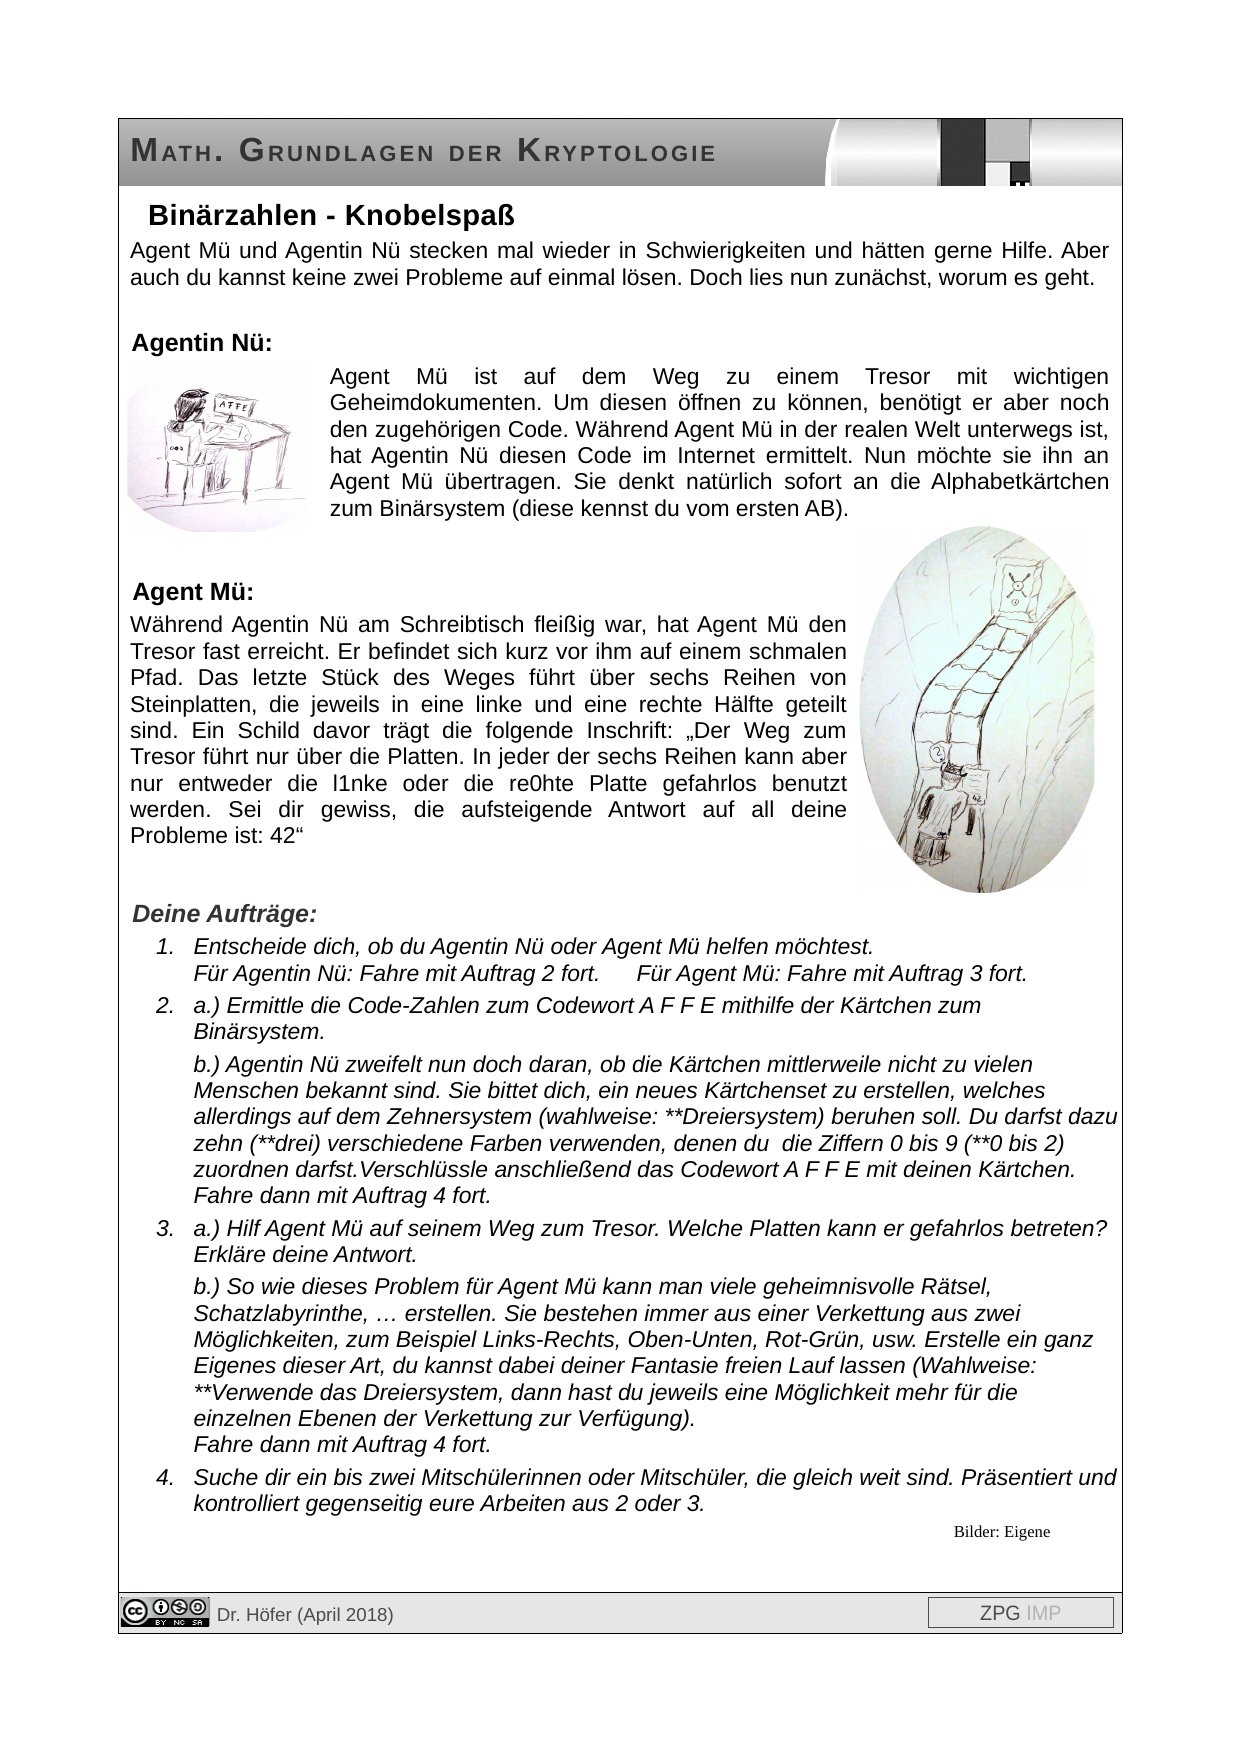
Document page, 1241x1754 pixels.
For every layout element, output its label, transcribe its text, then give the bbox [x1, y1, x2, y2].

text Agentin Nü: [119, 328, 1122, 357]
list b.) Agentin Nü zweifelt nun doch daran, ob die Kärtchen mittlerweile nicht zu vielen Menschen bekannt sind. Sie bittet dich, ein neues Kärtchenset zu erstellen, welches allerdings auf dem Zehnersystem (wahlweise: **Dreiersystem) beruhen soll. Du darfst dazu zehn (**drei) verschiedene Farben verwenden, denen du die Ziffern 0 bis 9 (**0 bis 2) zuordnen darfst.Verschlüssle anschließend das Codewort A F F E mit deinen Kärtchen. Fahre dann mit Auftrag 4 fort. [156, 1051, 1122, 1209]
list Suche dir ein bis zwei Mitschülerinnen oder Mitschüler, die gleich weit sind. Präsentiert und kontrolliert gegenseitig eure Arbeiten aus 2 oder 3. [156, 1464, 1122, 1516]
list a.) Hilf Agent Mü auf seinem Weg zum Tresor. Welche Platten kann er gefahrlos betreten? Erkläre deine Antwort. [156, 1215, 1122, 1267]
text Agent Mü ist auf dem Weg zu einem Tresor mit wichtigen Geheimdokumenten. Um diesen öffnen zu können, benötigt er aber noch den zugehörigen Code. Während Agent Mü in der realen Welt unterwegs ist, hat Agentin Nü diesen Code im Internet ermittelt. Nun möchte sie ihn an Agent Mü übertragen. Sie denkt natürlich sofort an die Alphabetkärtchen zum Binärsystem (diese kennst du vom ersten AB). [306, 363, 1110, 521]
picture [120, 1597, 210, 1627]
text Während Agentin Nü am Schreibtisch fleißig war, hat Agent Mü den Tresor fast erreicht. Er befindet sich kurz vor ihm auf einem schmalen Pfad. Das letzte Stück des Weges führt über sechs Reihen von Steinplatten, die jeweils in eine linke und eine rechte Hälfte geteilt sind. Ein Schild davor trägt die folgende Inschrift: „Der Weg zum Tresor führt nur über die Platten. In jeder der sechs Reihen kann aber nur entweder die l1nke oder die re0hte Platte gefahrlos benutzt werden. Sei dir gewiss, die aufsteigende Antwort auf all deine Probleme ist: 42“ [130, 611, 859, 849]
picture [127, 360, 306, 532]
text [1095, 577, 1122, 606]
picture [119, 119, 1122, 186]
picture [859, 526, 1095, 893]
list b.) So wie dieses Problem für Agent Mü kann man viele geheimnisvolle Rätsel, Schatzlabyrinthe, … erstellen. Sie bestehen immer aus einer Verkettung aus zwei Möglichkeiten, zum Beispiel Links-Rechts, Oben-Unten, Rot-Grün, usw. Erstelle ein ganz Eigenes dieser Art, du kannst dabei deiner Fantasie freien Lauf lassen (Wahlweise: **Verwende das Dreiersystem, dann hast du jeweils eine Möglichkeit mehr für die einzelnen Ebenen der Verkettung zur Verfügung). Fahre dann mit Auftrag 4 fort. [156, 1273, 1122, 1458]
text Deine Aufträge: [119, 899, 1092, 927]
text Agent Mü und Agentin Nü stecken mal wieder in Schwierigkeiten und hätten gerne Hilfe. Aber auch du kannst keine zwei Probleme auf einmal lösen. Doch lies nun zunächst, worum es geht. [130, 237, 1110, 290]
list Entscheide dich, ob du Agentin Nü oder Agent Mü helfen möchtest. Für Agentin Nü: Fahre mit Auftrag 2 fort. Für Agent Mü: Fahre mit Auftrag 3 fort. [156, 933, 1122, 986]
text Agent Mü: [119, 577, 859, 606]
list a.) Ermittle die Code-Zahlen zum Codewort A F F E mithilfe der Kärtchen zum Binärsystem. [156, 992, 1122, 1045]
